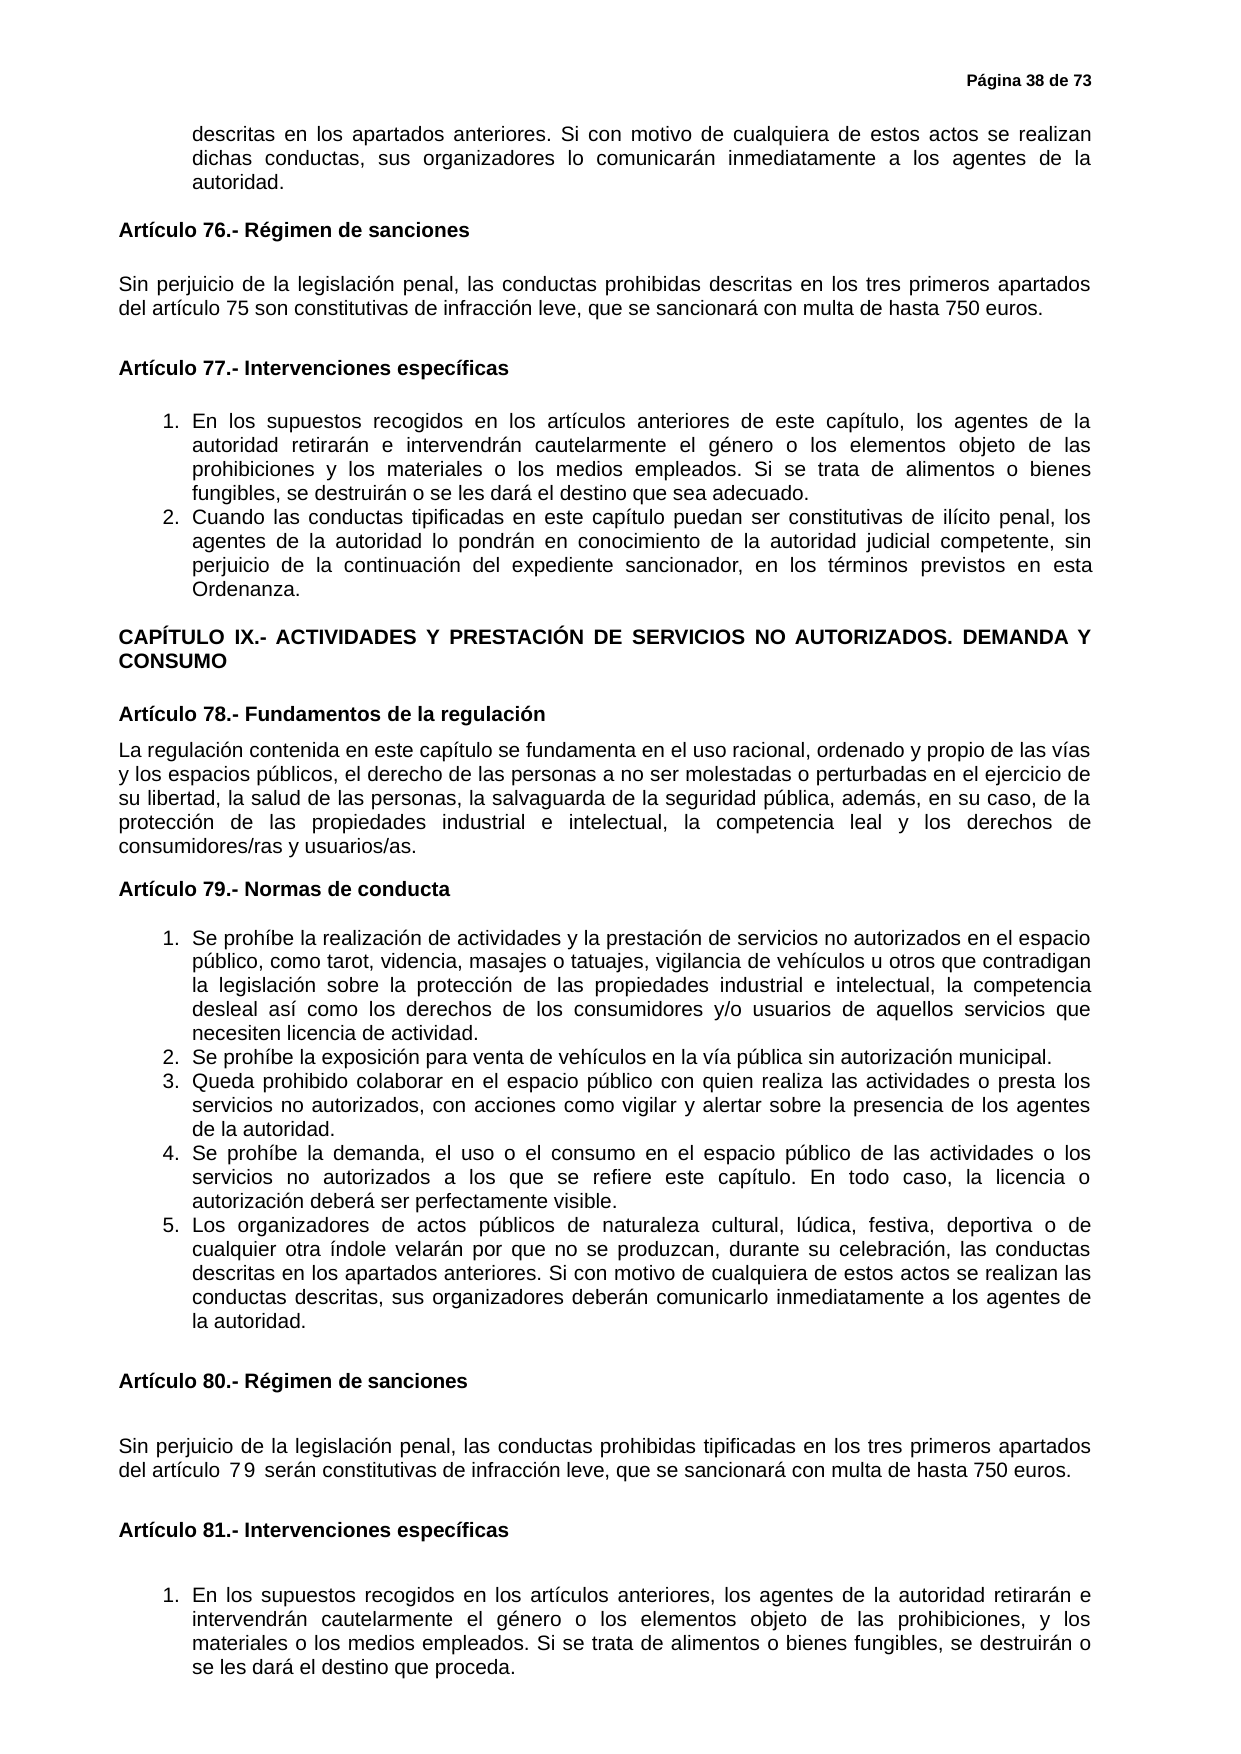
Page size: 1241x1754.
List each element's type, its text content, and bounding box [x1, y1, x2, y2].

text Artículo 78.- Fundamentos de la regulación [118, 702, 1092, 726]
subtitle Artículo 80.- Régimen de sanciones [118, 1369, 1092, 1393]
list Se prohíbe la demanda, el uso o el consumo en el espacio público de las actividades o los servicios no autorizados a los que se refiere este capítulo. En todo caso, la licencia o autorización deberá ser perfectamente visible. [162, 1141, 1092, 1213]
text La regulación contenida en este capítulo se fundamenta en el uso racional, ordenado y propio de las vías y los espacios públicos, el derecho de las personas a no ser molestadas o perturbadas en el ejercicio de su libertad, la salud de las personas, la salvaguarda de la seguridad pública, además, en su caso, de la protección de las propiedades industrial e intelectual, la competencia leal y los derechos de consumidores/ras y usuarios/as. [118, 738, 1092, 858]
list Cuando las conductas tipificadas en este capítulo puedan ser constitutivas de ilícito penal, los agentes de la autoridad lo pondrán en conocimiento de la autoridad judicial competente, sin perjuicio de la continuación del expediente sancionador, en los términos previstos en esta Ordenanza. [162, 505, 1092, 601]
list Se prohíbe la exposición para venta de vehículos en la vía pública sin autorización municipal. [162, 1045, 1092, 1069]
list descritas en los apartados anteriores. Si con motivo de cualquiera de estos actos se realizan dichas conductas, sus organizadores lo comunicarán inmediatamente a los agentes de la autoridad. [162, 122, 1092, 194]
subtitle Artículo 77.- Intervenciones específicas [118, 356, 1092, 379]
subtitle Artículo 81.- Intervenciones específicas [118, 1518, 1092, 1542]
subtitle Artículo 76.- Régimen de sanciones [118, 218, 1092, 242]
list Queda prohibido colaborar en el espacio público con quien realiza las actividades o presta los servicios no autorizados, con acciones como vigilar y alertar sobre la presencia de los agentes de la autoridad. [162, 1069, 1092, 1141]
text Sin perjuicio de la legislación penal, las conductas prohibidas tipificadas en los tres primeros apartados del artículo 79 serán constitutivas de infracción leve, que se sancionará con multa de hasta 750 euros. [118, 1434, 1092, 1482]
subtitle Artículo 79.- Normas de conducta [118, 877, 1092, 901]
list En los supuestos recogidos en los artículos anteriores, los agentes de la autoridad retirarán e intervendrán cautelarmente el género o los elementos objeto de las prohibiciones, y los materiales o los medios empleados. Si se trata de alimentos o bienes fungibles, se destruirán o se les dará el destino que proceda. [162, 1583, 1092, 1679]
subtitle CAPÍTULO IX.- ACTIVIDADES Y PRESTACIÓN DE SERVICIOS NO AUTORIZADOS. DEMANDA Y CONSUMO [118, 625, 1092, 673]
list Se prohíbe la realización de actividades y la prestación de servicios no autorizados en el espacio público, como tarot, videncia, masajes o tatuajes, vigilancia de vehículos u otros que contradigan la legislación sobre la protección de las propiedades industrial e intelectual, la competencia desleal así como los derechos de los consumidores y/o usuarios de aquellos servicios que necesiten licencia de actividad. [162, 925, 1092, 1045]
text Sin perjuicio de la legislación penal, las conductas prohibidas descritas en los tres primeros apartados del artículo 75 son constitutivas de infracción leve, que se sancionará con multa de hasta 750 euros. [118, 271, 1092, 319]
list Los organizadores de actos públicos de naturaleza cultural, lúdica, festiva, deportiva o de cualquier otra índole velarán por que no se produzcan, durante su celebración, las conductas descritas en los apartados anteriores. Si con motivo de cualquiera de estos actos se realizan las conductas descritas, sus organizadores deberán comunicarlo inmediatamente a los agentes de la autoridad. [162, 1213, 1092, 1333]
list En los supuestos recogidos en los artículos anteriores de este capítulo, los agentes de la autoridad retirarán e intervendrán cautelarmente el género o los elementos objeto de las prohibiciones y los materiales o los medios empleados. Si se trata de alimentos o bienes fungibles, se destruirán o se les dará el destino que sea adecuado. [162, 409, 1092, 505]
